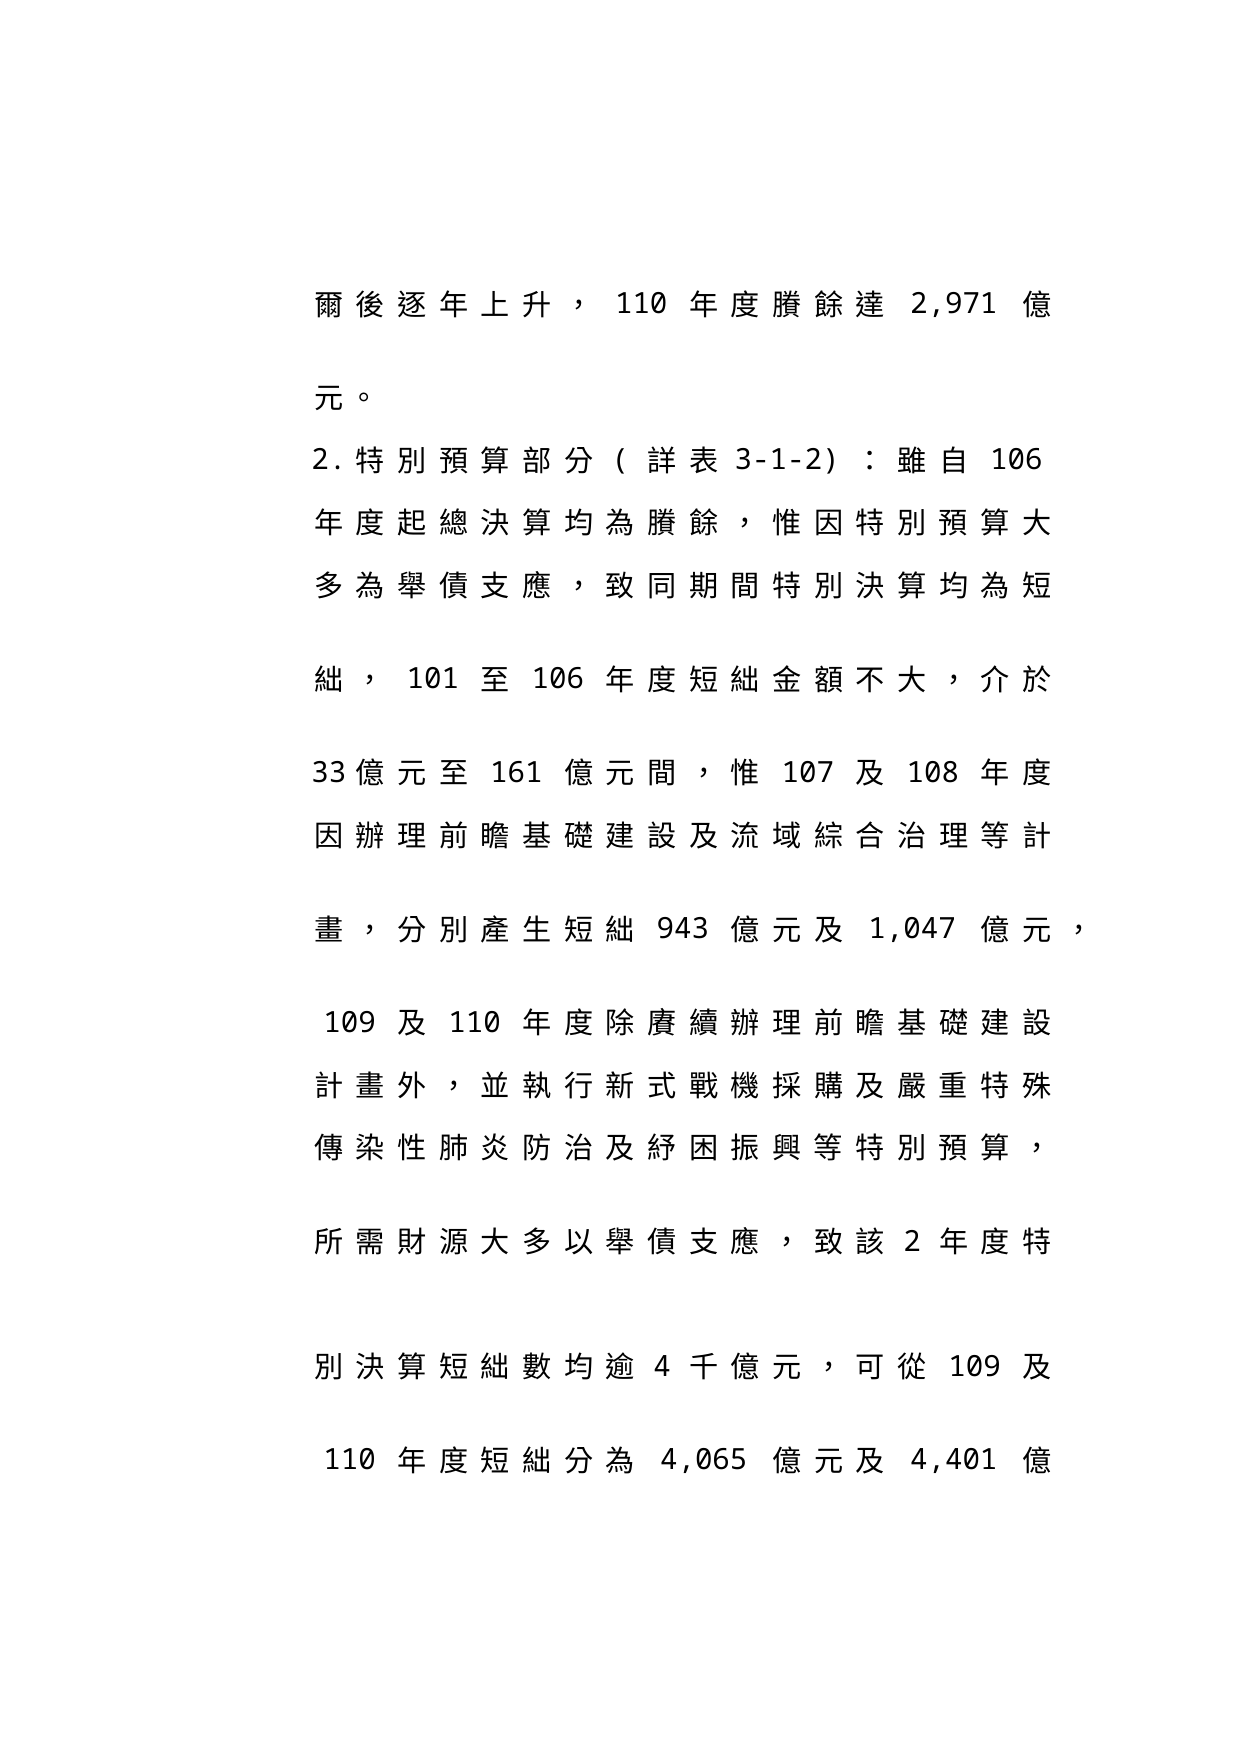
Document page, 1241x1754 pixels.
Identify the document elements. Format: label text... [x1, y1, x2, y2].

text 爾後逐年上升，110年度賸餘達2,971億元。 [271, 229, 1058, 417]
text 2.特別預算部分(詳表3-1-2)：雖自106年度起總決算均為賸餘，惟因特別預算大多為舉債支應，致同期間特別決算均為短絀，101至106年度短絀金額不大，介於33億元至161億元間，惟107及108年度因辦理前瞻基礎建設及流域綜合治理等計畫，分別產生短絀943億元及1,047億元，109及110年度除賡續辦理前瞻基礎建設計畫外，並執行新式戰機採購及嚴重特殊傳染性肺炎防治及紓困振興等特別預算，所需財源大多以舉債支應，致該2年度特別決算短絀數均逾4千億元，可從109及110年度短絀分為4,065億元及4,401億元可悉。 [271, 417, 1058, 1479]
